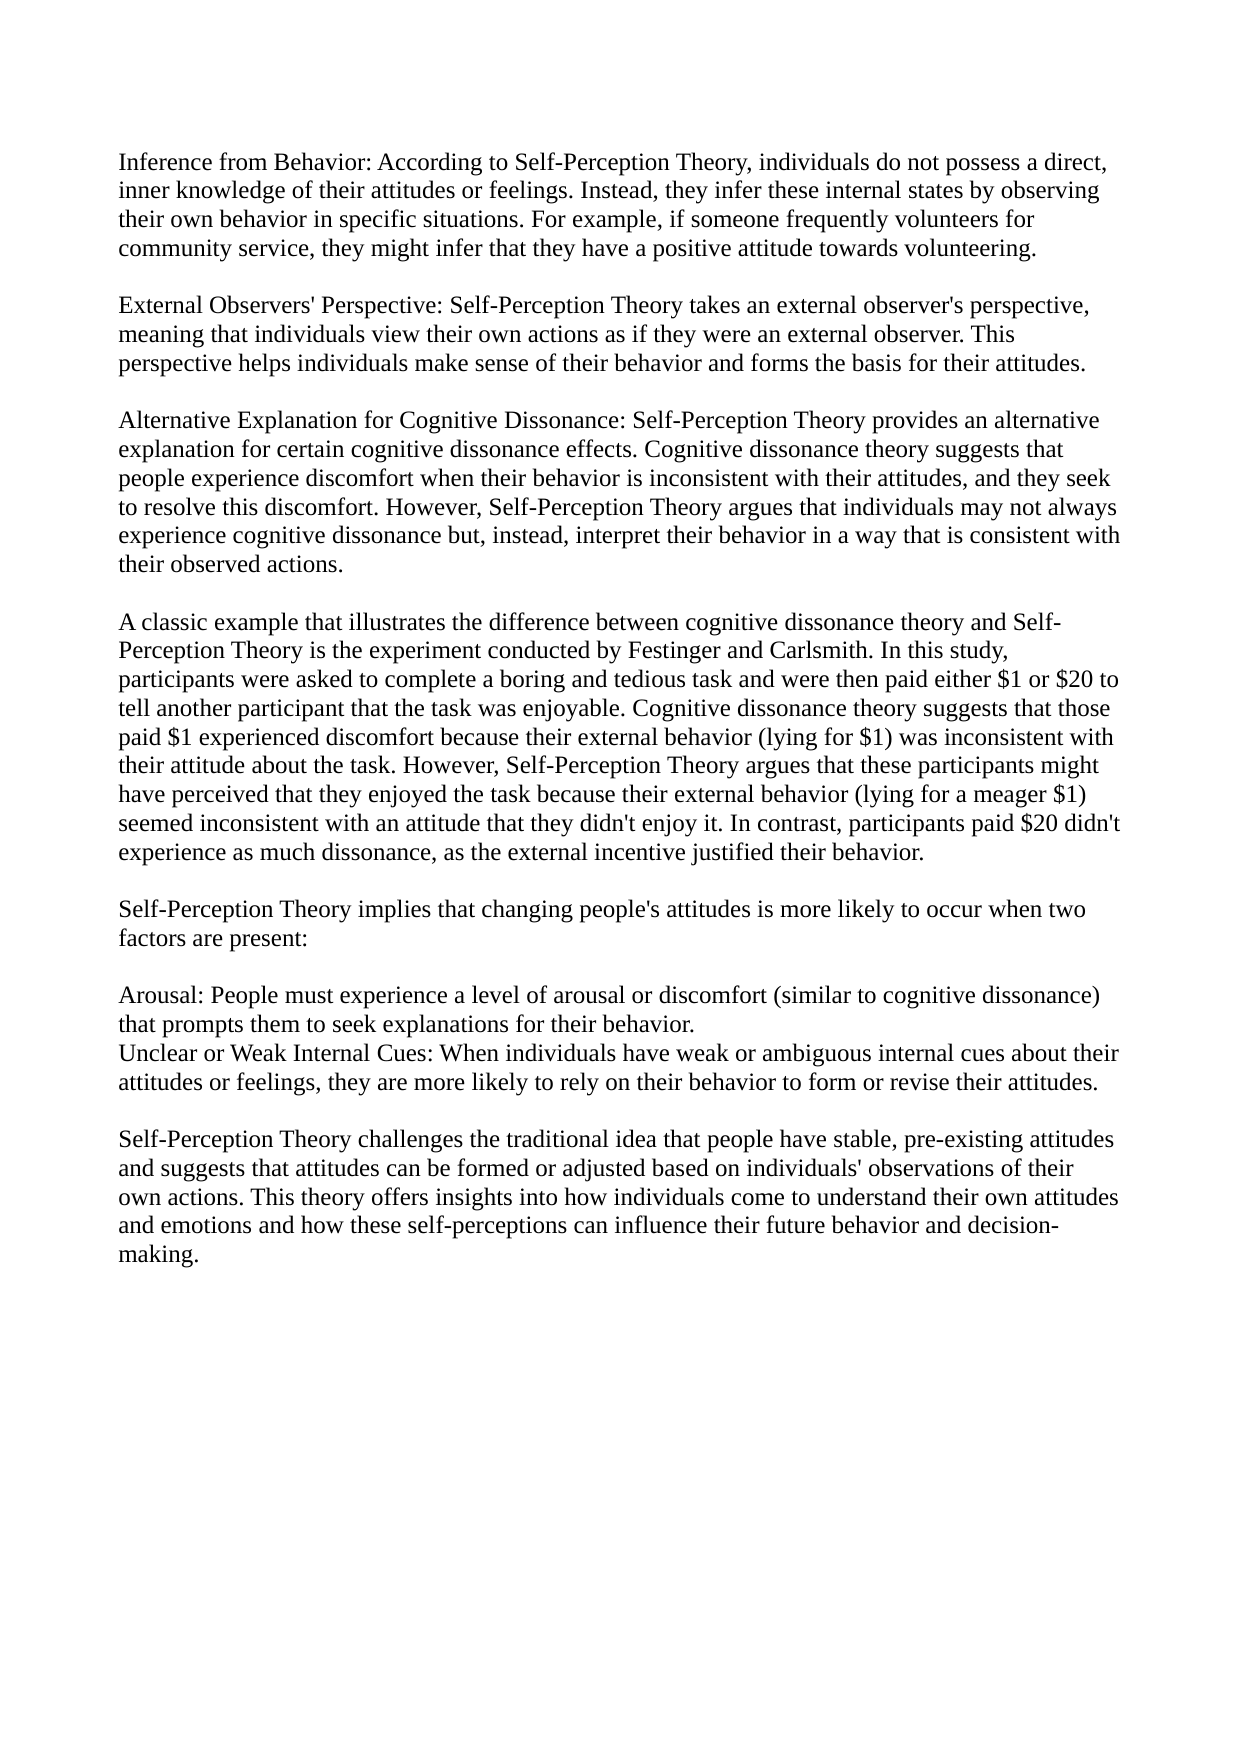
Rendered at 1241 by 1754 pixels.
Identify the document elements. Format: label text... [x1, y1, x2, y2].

text A classic example that illustrates the difference between cognitive dissonance theory and Self-Perception Theory is the experiment conducted by Festinger and Carlsmith. In this study, participants were asked to complete a boring and tedious task and were then paid either $1 or $20 to tell another participant that the task was enjoyable. Cognitive dissonance theory suggests that those paid $1 experienced discomfort because their external behavior (lying for $1) was inconsistent with their attitude about the task. However, Self-Perception Theory argues that these participants might have perceived that they enjoyed the task because their external behavior (lying for a meager $1) seemed inconsistent with an attitude that they didn't enjoy it. In contrast, participants paid $20 didn't experience as much dissonance, as the external incentive justified their behavior. [118, 607, 1122, 866]
text Self-Perception Theory implies that changing people's attitudes is more likely to occur when two factors are present: [118, 894, 1122, 952]
text Self-Perception Theory challenges the traditional idea that people have stable, pre-existing attitudes and suggests that attitudes can be formed or adjusted based on individuals' observations of their own actions. This theory offers insights into how individuals come to understand their own attitudes and emotions and how these self-perceptions can influence their future behavior and decision-making. [118, 1124, 1122, 1268]
text Inference from Behavior: According to Self-Perception Theory, individuals do not possess a direct, inner knowledge of their attitudes or feelings. Instead, they infer these internal states by observing their own behavior in specific situations. For example, if someone frequently volunteers for community service, they might infer that they have a positive attitude towards volunteering. [118, 147, 1122, 262]
text Arousal: People must experience a level of arousal or discomfort (similar to cognitive dissonance) that prompts them to seek explanations for their behavior. [118, 981, 1122, 1038]
text Unclear or Weak Internal Cues: When individuals have weak or ambiguous internal cues about their attitudes or feelings, they are more likely to rely on their behavior to form or revise their attitudes. [118, 1038, 1122, 1096]
text Alternative Explanation for Cognitive Dissonance: Self-Perception Theory provides an alternative explanation for certain cognitive dissonance effects. Cognitive dissonance theory suggests that people experience discomfort when their behavior is inconsistent with their attitudes, and they seek to resolve this discomfort. However, Self-Perception Theory argues that individuals may not always experience cognitive dissonance but, instead, interpret their behavior in a way that is consistent with their observed actions. [118, 406, 1122, 578]
text External Observers' Perspective: Self-Perception Theory takes an external observer's perspective, meaning that individuals view their own actions as if they were an external observer. This perspective helps individuals make sense of their behavior and forms the basis for their attitudes. [118, 291, 1122, 377]
